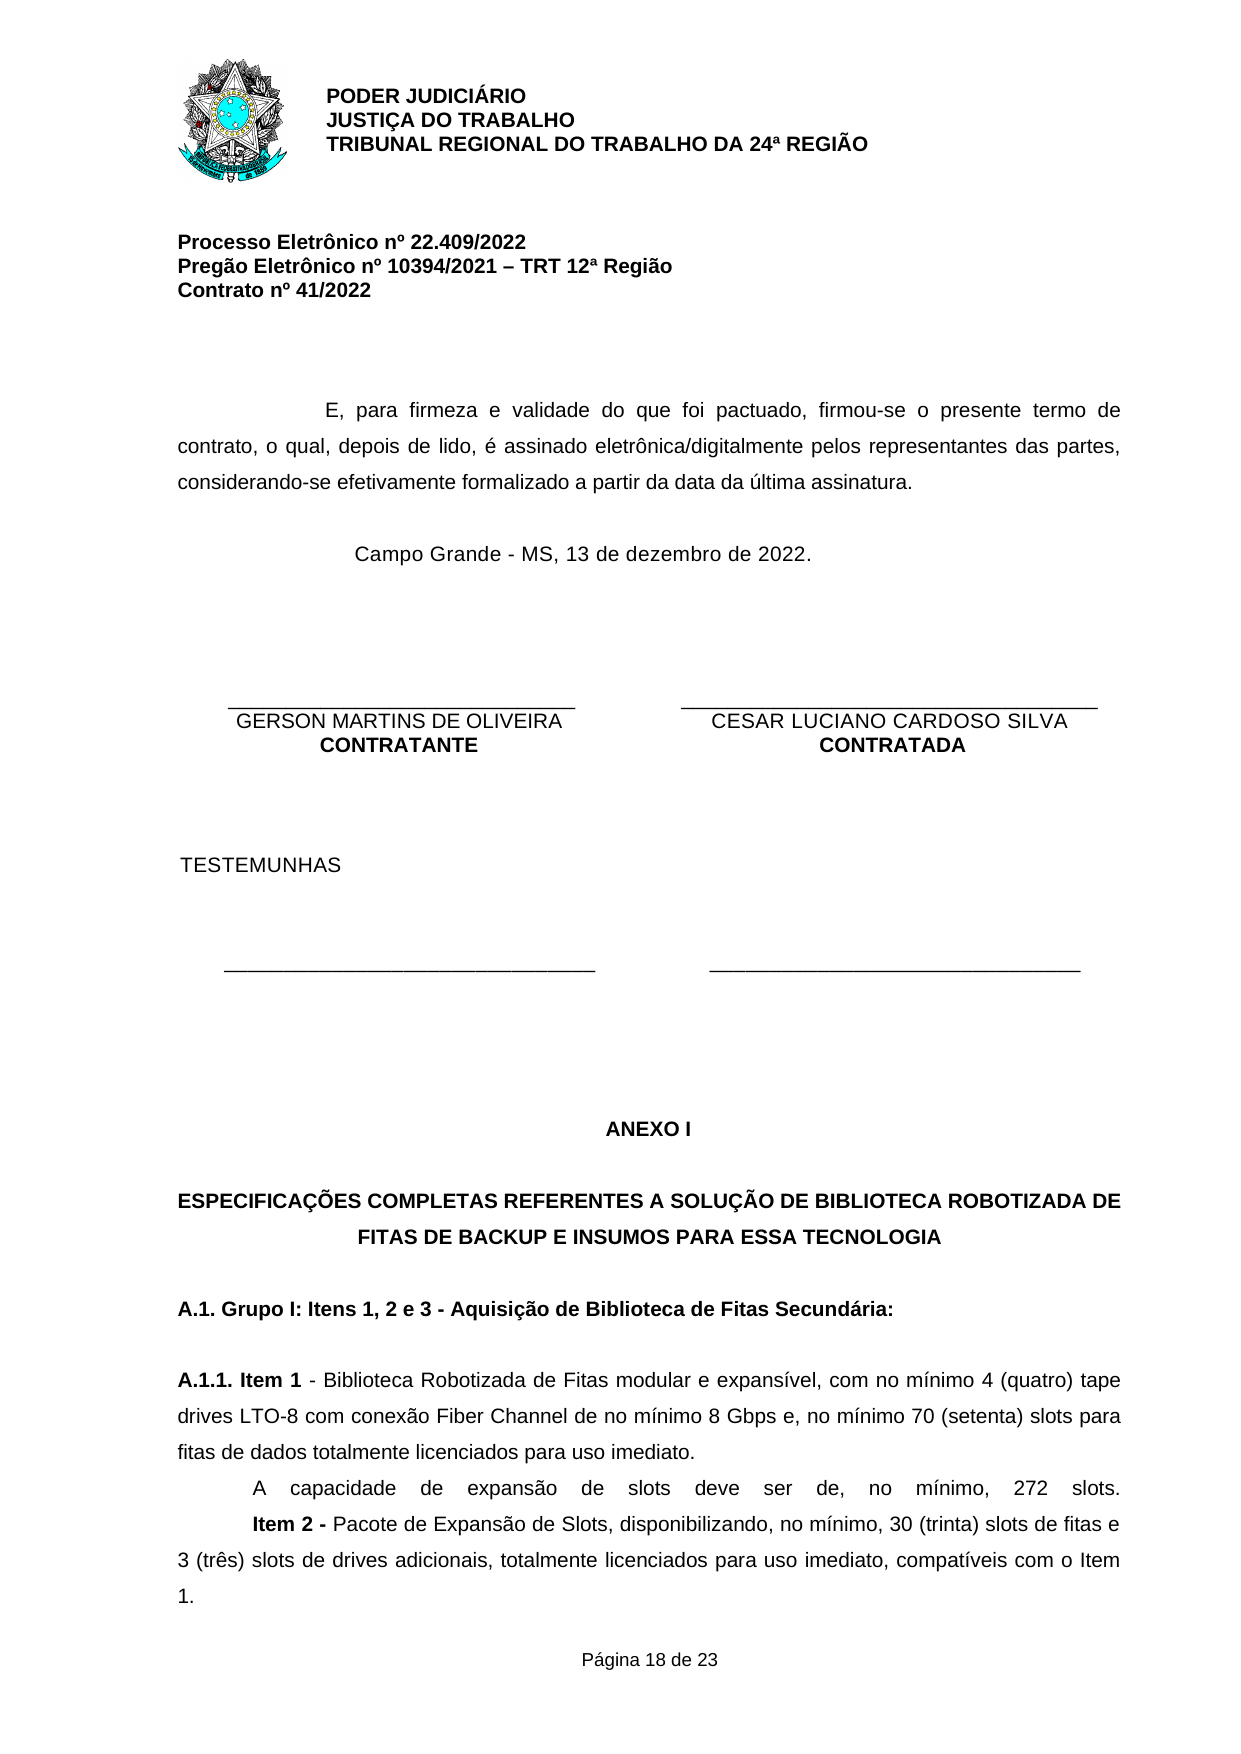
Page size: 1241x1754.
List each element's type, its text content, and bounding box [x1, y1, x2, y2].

text E, para firmeza e validade do que foi pactuado, firmou-se o presente termo de contrato, o qual, depois de lido, é assinado eletrônica/digitalmente pelos representantes das partes, considerando-se efetivamente formalizado a partir da data da última assinatura. [177, 398, 1122, 494]
table_header ____________________________________ CESAR LUCIANO CARDOSO SILVA CONTRATADA [627, 614, 1152, 781]
text Campo Grande - MS, 13 de dezembro de 2022. [177, 542, 1122, 566]
text ANEXO I [176, 1117, 1121, 1141]
text A.1. Grupo I: Itens 1, 2 e 3 - Aquisição de Biblioteca de Fitas Secundária: [177, 1296, 1122, 1320]
table_cell _______________________________ [660, 901, 1133, 1021]
text A.1.1. Item 1 - Biblioteca Robotizada de Fitas modular e expansível, com no mínimo 4 (quatro) tape drives LTO-8 com conexão Fiber Channel de no mínimo 8 Gbps e, no mínimo 70 (setenta) slots para fitas de dados totalmente licenciados para uso imediato. [177, 1368, 1122, 1464]
text A capacidade de expansão de slots deve ser de, no mínimo, 272 slots. Item 2 - Pacote de Expansão de Slots, disponibilizando, no mínimo, 30 (trinta) slots de fitas e 3 (três) slots de drives adicionais, totalmente licenciados para uso imediato, compatíveis com o Item 1. [177, 1476, 1122, 1608]
table_header TESTEMUNHAS [163, 829, 1133, 901]
picture [177, 58, 289, 183]
table_header ______________________________ GERSON MARTINS DE OLIVEIRA CONTRATANTE [170, 614, 627, 781]
table_cell _______________________________ [163, 901, 660, 1021]
text ESPECIFICAÇÕES COMPLETAS REFERENTES A SOLUÇÃO DE BIBLIOTECA ROBOTIZADA DE FITAS DE BACKUP E INSUMOS PARA ESSA TECNOLOGIA [177, 1188, 1122, 1248]
